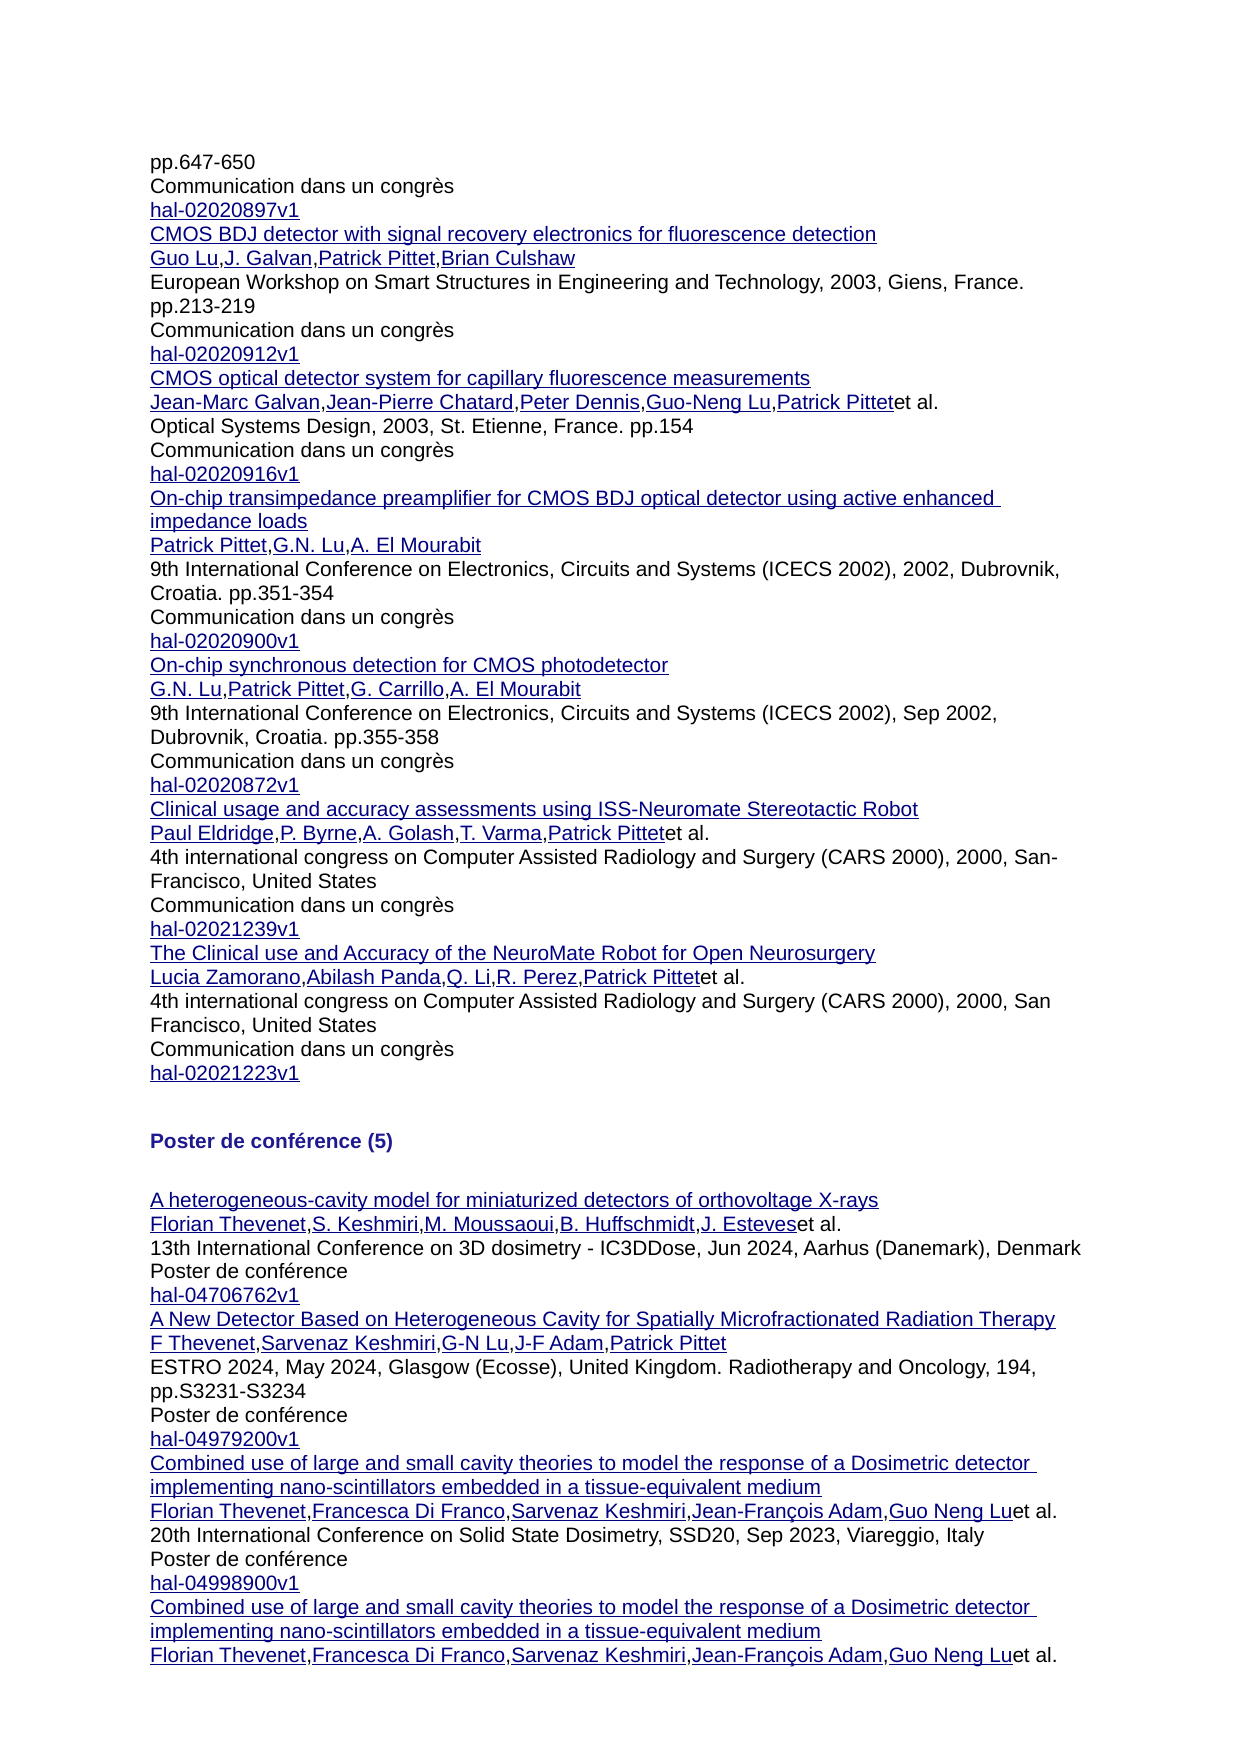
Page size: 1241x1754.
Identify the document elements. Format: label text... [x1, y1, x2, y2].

table_cell A New Detector Based on Heterogeneous Cavity for Spatially Microfractionated Radiation Therapy F Thevenet,Sarvenaz Keshmiri,G-N Lu,J-F Adam,Patrick Pittet ESTRO 2024, May 2024, Glasgow (Ecosse), United Kingdom. Radiotherapy and Oncology, 194, pp.S3231-S3234 Poster de conférence hal-04979200v1 [150, 1307, 1090, 1451]
table_cell CMOS optical detector system for capillary fluorescence measurements Jean-Marc Galvan,Jean-Pierre Chatard,Peter Dennis,Guo-Neng Lu,Patrick Pittetet al. Optical Systems Design, 2003, St. Etienne, France. pp.154 Communication dans un congrès hal-02020916v1 [150, 366, 1090, 485]
table_cell Combined use of large and small cavity theories to model the response of a Dosimetric detector implementing nano-scintillators embedded in a tissue-equivalent medium Florian Thevenet,Francesca Di Franco,Sarvenaz Keshmiri,Jean-François Adam,Guo Neng Luet al. [150, 1595, 1090, 1667]
table_cell The Clinical use and Accuracy of the NeuroMate Robot for Open Neurosurgery Lucia Zamorano,Abilash Panda,Q. Li,R. Perez,Patrick Pittetet al. 4th international congress on Computer Assisted Radiology and Surgery (CARS 2000), 2000, San Francisco, United States Communication dans un congrès hal-02021223v1 [150, 941, 1090, 1084]
table_header A heterogeneous-cavity model for miniaturized detectors of orthovoltage X-rays Florian Thevenet,S. Keshmiri,M. Moussaoui,B. Huffschmidt,J. Esteveset al. 13th International Conference on 3D dosimetry - IC3DDose, Jun 2024, Aarhus (Danemark), Denmark Poster de conférence hal-04706762v1 [150, 1188, 1090, 1307]
table_cell On-chip synchronous detection for CMOS photodetector G.N. Lu,Patrick Pittet,G. Carrillo,A. El Mourabit 9th International Conference on Electronics, Circuits and Systems (ICECS 2002), Sep 2002, Dubrovnik, Croatia. pp.355-358 Communication dans un congrès hal-02020872v1 [150, 653, 1090, 797]
table_cell On-chip transimpedance preamplifier for CMOS BDJ optical detector using active enhanced impedance loads Patrick Pittet,G.N. Lu,A. El Mourabit 9th International Conference on Electronics, Circuits and Systems (ICECS 2002), 2002, Dubrovnik, Croatia. pp.351-354 Communication dans un congrès hal-02020900v1 [150, 485, 1090, 653]
table_cell Combined use of large and small cavity theories to model the response of a Dosimetric detector implementing nano-scintillators embedded in a tissue-equivalent medium Florian Thevenet,Francesca Di Franco,Sarvenaz Keshmiri,Jean-François Adam,Guo Neng Luet al. 20th International Conference on Solid State Dosimetry, SSD20, Sep 2023, Viareggio, Italy Poster de conférence hal-04998900v1 [150, 1451, 1090, 1595]
table_cell Rail-to-rail differential linear range OTA with pico-an transconductance for subhertz OTA-C filter Patrick Pittet,A. El Mourabit,G.N. Lu,P. Pittlet The 16th International Conference on Microelectronics, 2004. ICM 2004., 2004, Tunis, Tunisia. pp.647-650 Communication dans un congrès hal-02020897v1 [150, 150, 1090, 222]
subtitle Poster de conférence (5) [150, 1129, 1090, 1153]
table_cell CMOS BDJ detector with signal recovery electronics for fluorescence detection Guo Lu,J. Galvan,Patrick Pittet,Brian Culshaw European Workshop on Smart Structures in Engineering and Technology, 2003, Giens, France. pp.213-219 Communication dans un congrès hal-02020912v1 [150, 222, 1090, 366]
table_cell Clinical usage and accuracy assessments using ISS-Neuromate Stereotactic Robot Paul Eldridge,P. Byrne,A. Golash,T. Varma,Patrick Pittetet al. 4th international congress on Computer Assisted Radiology and Surgery (CARS 2000), 2000, San-Francisco, United States Communication dans un congrès hal-02021239v1 [150, 797, 1090, 941]
